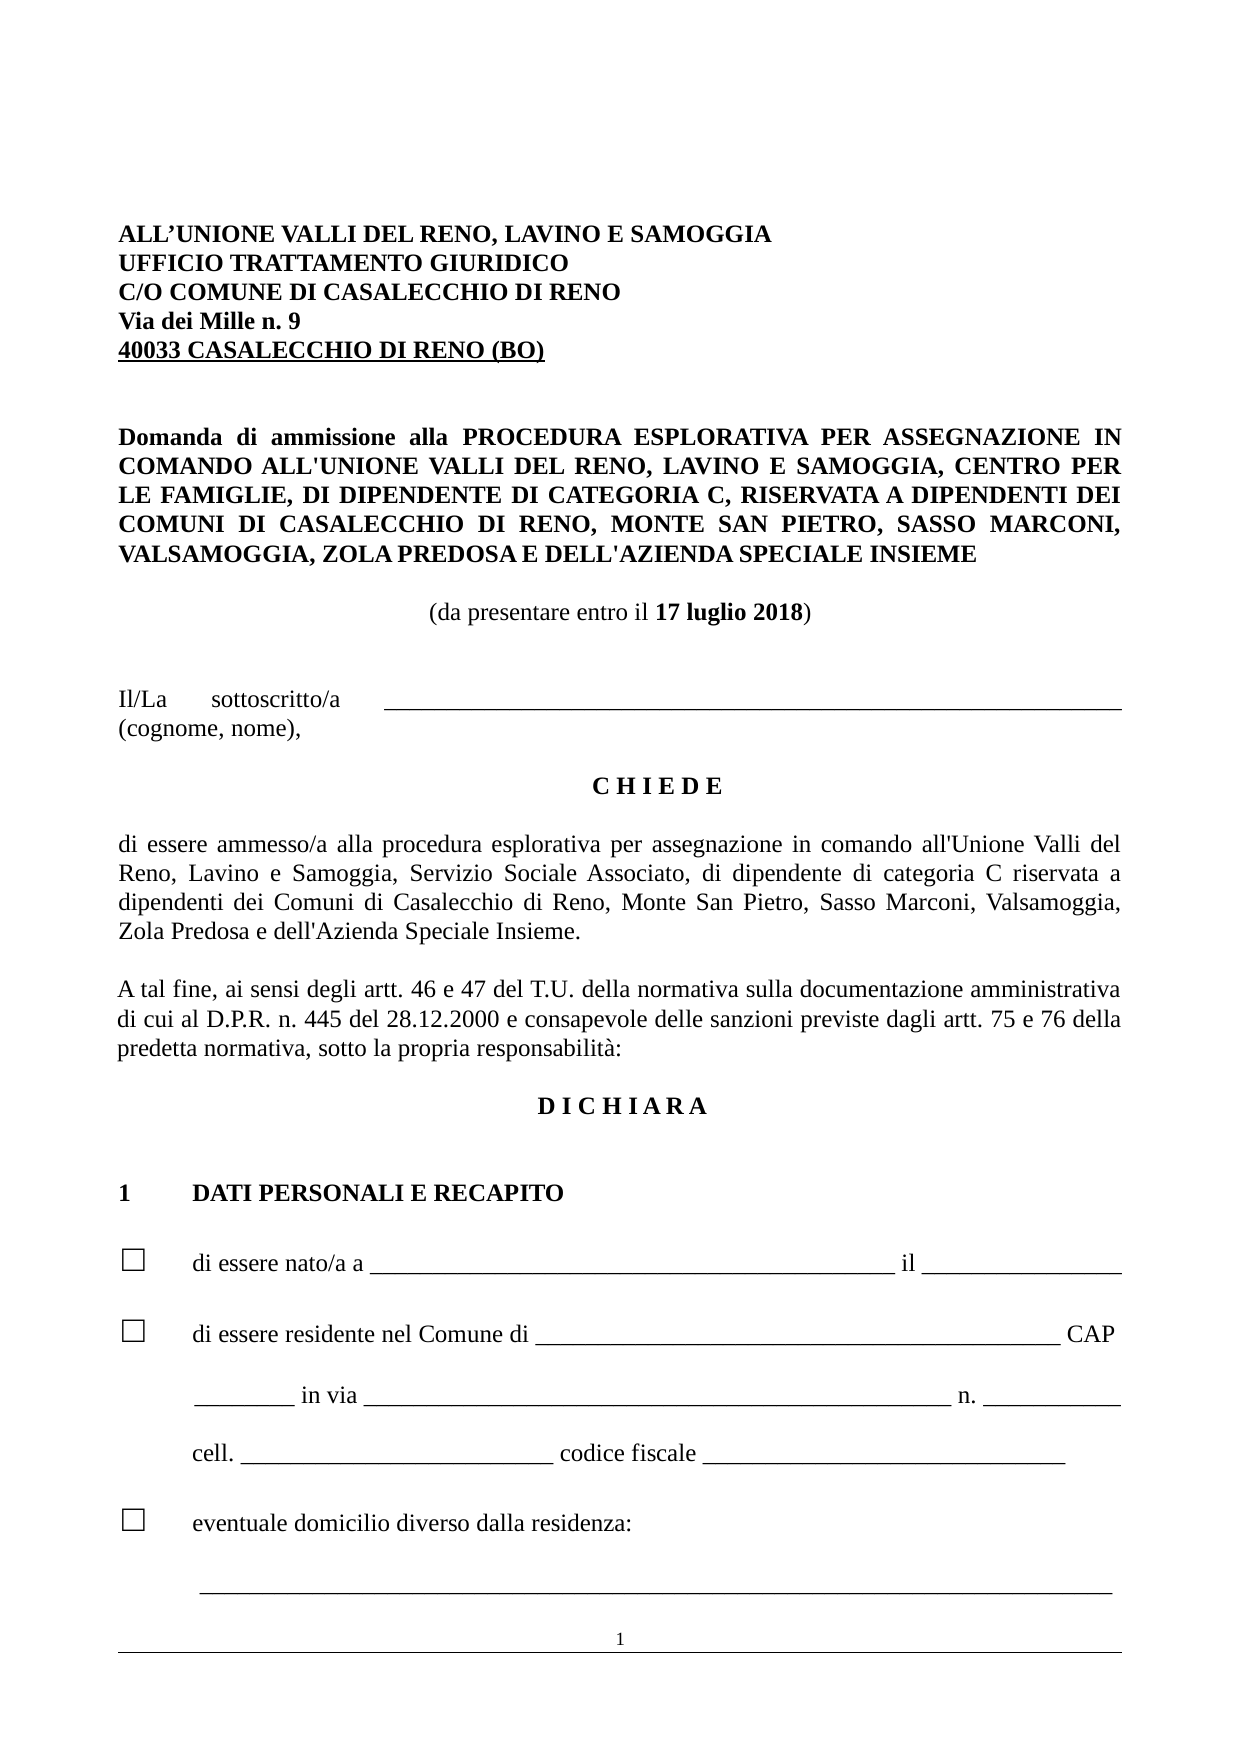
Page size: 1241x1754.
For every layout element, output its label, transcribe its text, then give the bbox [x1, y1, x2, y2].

text ALL’UNIONE VALLI DEL RENO, LAVINO E SAMOGGIA [118, 219, 1122, 248]
text _________________________________________________________________________ [193, 1568, 1122, 1597]
text cell. _________________________ codice fiscale _____________________________ [192, 1438, 1122, 1467]
text Domanda di ammissione alla PROCEDURA ESPLORATIVA PER ASSEGNAZIONE IN COMANDO ALL'UNIONE VALLI DEL RENO, LAVINO E SAMOGGIA, CENTRO PER LE FAMIGLIE, DI DIPENDENTE DI CATEGORIA C, RISERVATA A DIPENDENTI DEI COMUNI DI CASALECCHIO DI RENO, MONTE SAN PIETRO, SASSO MARCONI, VALSAMOGGIA, ZOLA PREDOSA E DELL'AZIENDA SPECIALE INSIEME [118, 422, 1122, 567]
table_header [111, 134, 620, 161]
text (da presentare entro il 17 luglio 2018) [118, 597, 1122, 626]
text □ di essere residente nel Comune di __________________________________________ CAP [122, 1308, 1122, 1351]
text A tal fine, ai sensi degli artt. 46 e 47 del T.U. della normativa sulla documentazione amministrativa di cui al D.P.R. n. 445 del 28.12.2000 e consapevole delle sanzioni previste dagli artt. 75 e 76 della predetta normativa, sotto la propria responsabilità: [117, 974, 1122, 1062]
text 40033 CASALECCHIO DI RENO (BO) [118, 335, 1122, 364]
text C/O COMUNE DI CASALECCHIO DI RENO [118, 277, 1122, 306]
text C H I E D E [122, 771, 1122, 800]
text Il/La sottoscritto/a ___________________________________________________________ (cognome, nome), [118, 684, 1122, 742]
text Via dei Mille n. 9 [118, 306, 1122, 335]
text 1 DATI PERSONALI E RECAPITO [118, 1178, 1122, 1207]
text UFFICIO TRATTAMENTO GIURIDICO [118, 248, 1122, 277]
text □ eventuale domicilio diverso dalla residenza: [122, 1496, 1122, 1539]
text □ di essere nato/a a __________________________________________ il ________________ [122, 1236, 1122, 1279]
text ________ in via _______________________________________________ n. ___________ [194, 1380, 1122, 1409]
text di essere ammesso/a alla procedura esplorativa per assegnazione in comando all'Unione Valli del Reno, Lavino e Samoggia, Servizio Sociale Associato, di dipendente di categoria C riservata a dipendenti dei Comuni di Casalecchio di Reno, Monte San Pietro, Sasso Marconi, Valsamoggia, Zola Predosa e dell'Azienda Speciale Insieme. [118, 829, 1122, 945]
table_header [620, 134, 1129, 161]
text D I C H I A R A [122, 1091, 1122, 1120]
